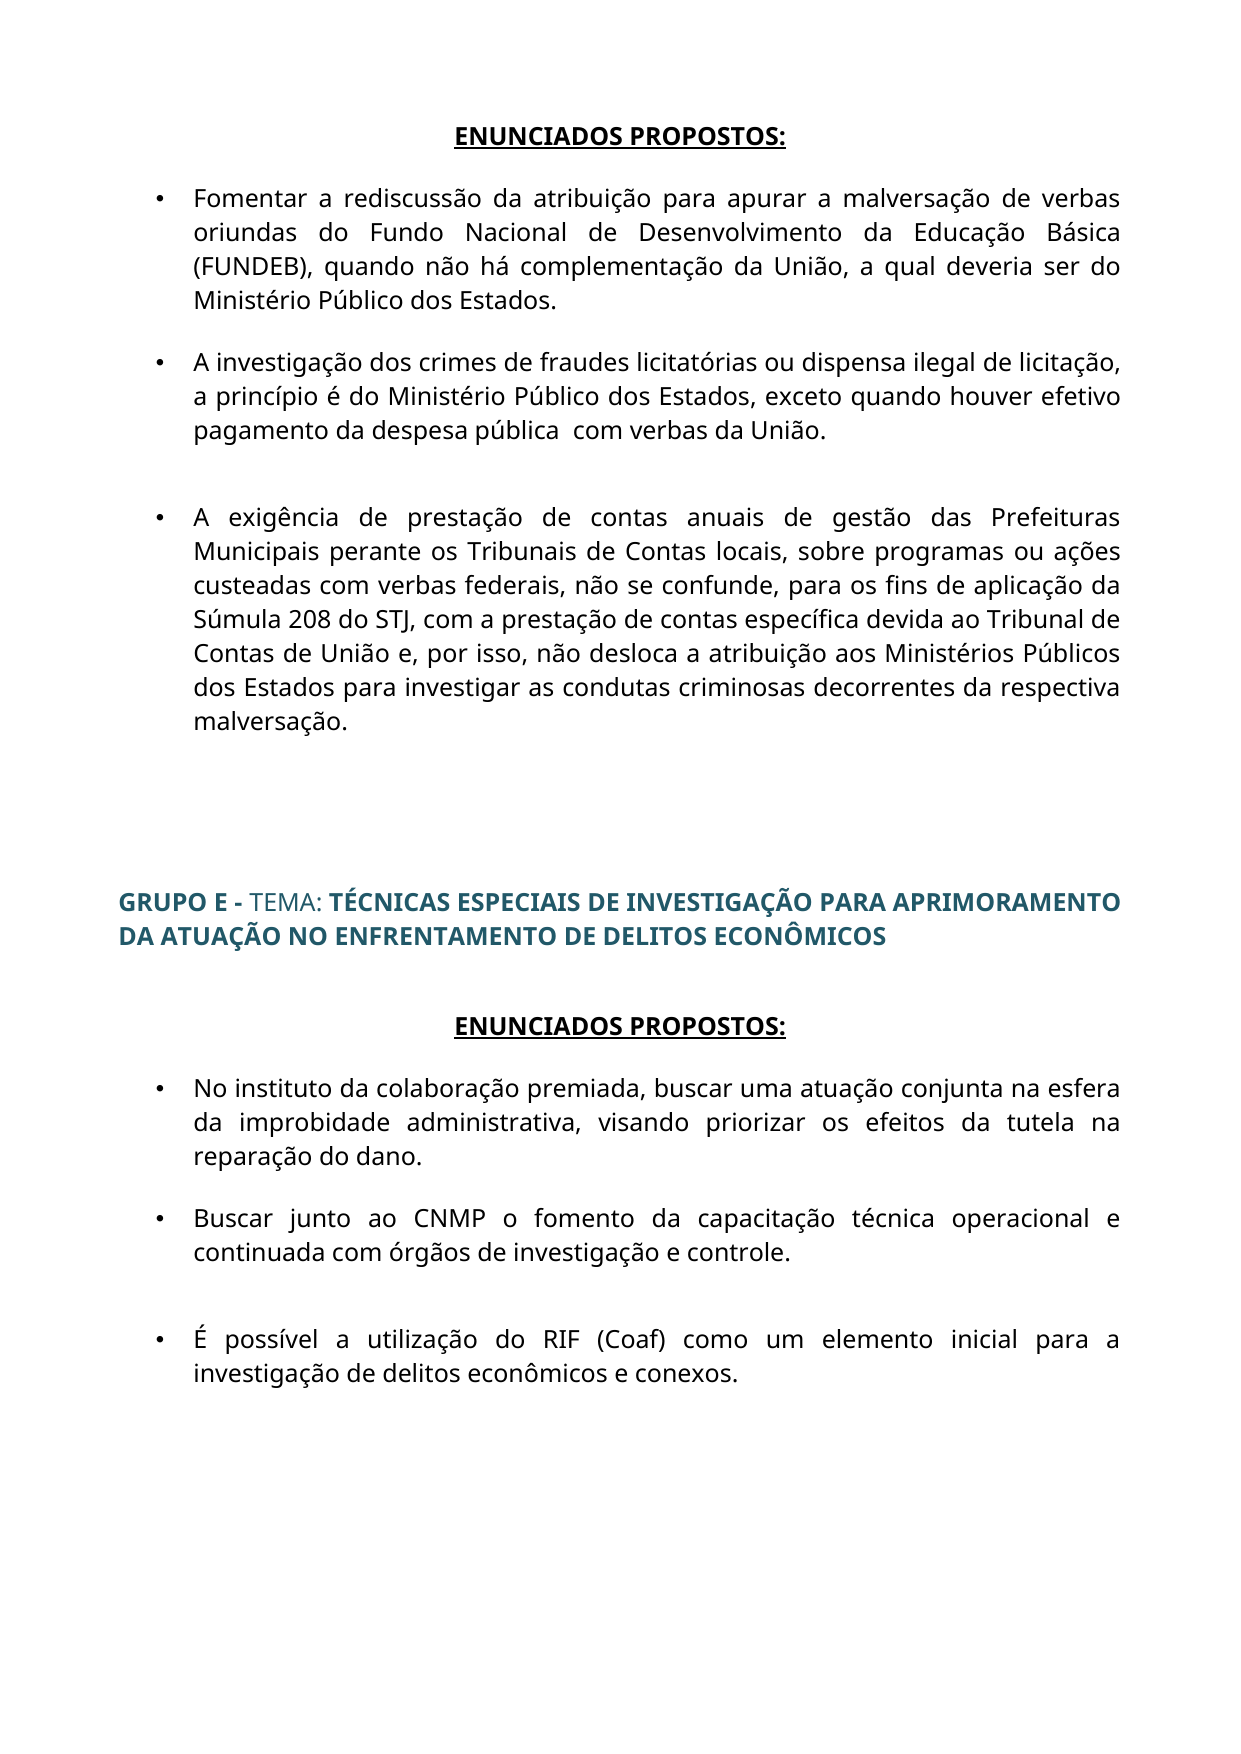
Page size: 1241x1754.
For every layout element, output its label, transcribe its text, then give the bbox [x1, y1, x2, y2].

list A exigência de prestação de contas anuais de gestão das Prefeituras Municipais perante os Tribunais de Contas locais, sobre programas ou ações custeadas com verbas federais, não se confunde, para os fins de aplicação da Súmula 208 do STJ, com a prestação de contas específica devida ao Tribunal de Contas de União e, por isso, não desloca a atribuição aos Ministérios Públicos dos Estados para investigar as condutas criminosas decorrentes da respectiva malversação. [156, 500, 1122, 738]
text GRUPO E - TEMA: TÉCNICAS ESPECIAIS DE INVESTIGAÇÃO PARA APRIMORAMENTO DA ATUAÇÃO NO ENFRENTAMENTO DE DELITOS ECONÔMICOS [118, 884, 1122, 952]
text ENUNCIADOS PROPOSTOS: [118, 1008, 1122, 1042]
list No instituto da colaboração premiada, buscar uma atuação conjunta na esfera da improbidade administrativa, visando priorizar os efeitos da tutela na reparação do dano. [156, 1071, 1122, 1173]
list Fomentar a rediscussão da atribuição para apurar a malversação de verbas oriundas do Fundo Nacional de Desenvolvimento da Educação Básica (FUNDEB), quando não há complementação da União, a qual deveria ser do Ministério Público dos Estados. [156, 180, 1122, 316]
list Buscar junto ao CNMP o fomento da capacitação técnica operacional e continuada com órgãos de investigação e controle. [156, 1201, 1122, 1269]
text ENUNCIADOS PROPOSTOS: [118, 118, 1122, 152]
list É possível a utilização do RIF (Coaf) como um elemento inicial para a investigação de delitos econômicos e conexos. [156, 1322, 1122, 1390]
list A investigação dos crimes de fraudes licitatórias ou dispensa ilegal de licitação, a princípio é do Ministério Público dos Estados, exceto quando houver efetivo pagamento da despesa pública com verbas da União. [156, 344, 1122, 447]
